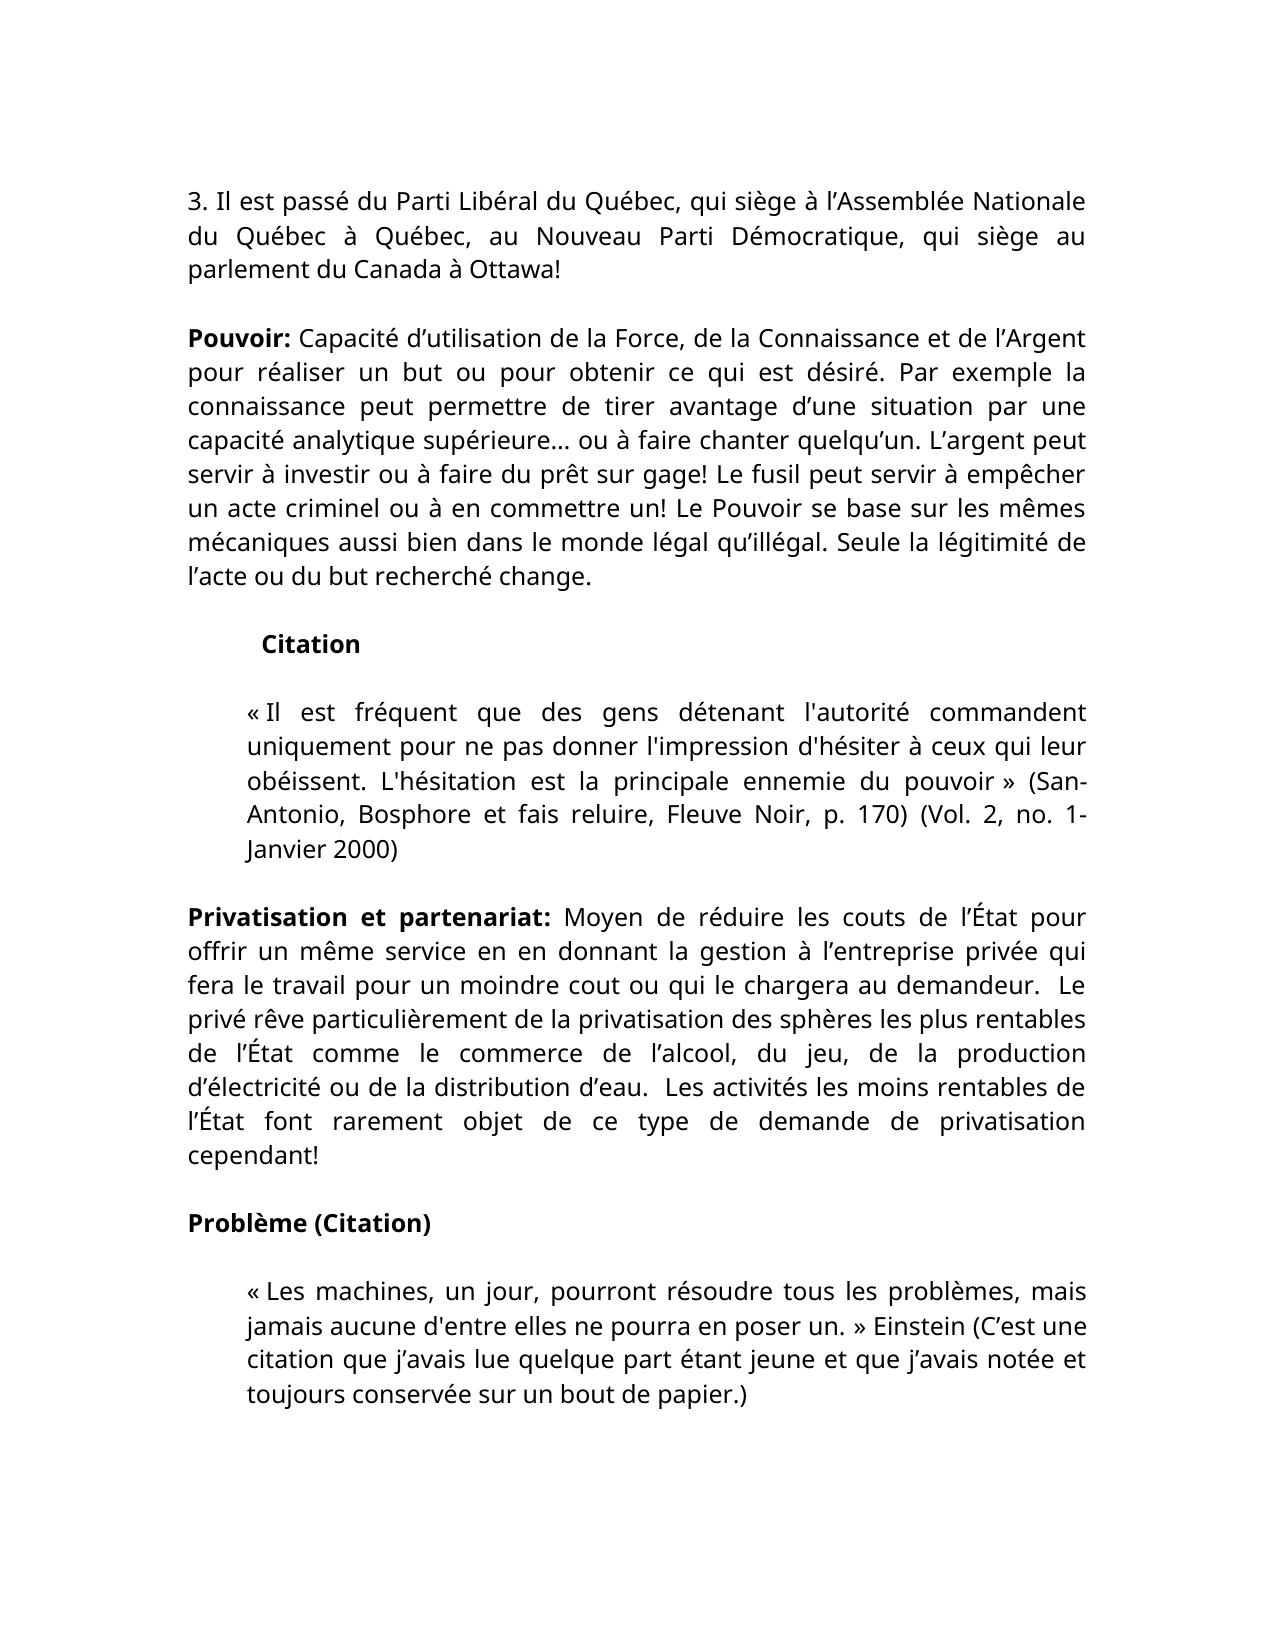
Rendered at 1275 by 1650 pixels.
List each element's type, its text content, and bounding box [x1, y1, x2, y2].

text Privatisation et partenariat: Moyen de réduire les couts de l’État pour offrir un même service en en donnant la gestion à l’entreprise privée qui fera le travail pour un moindre cout ou qui le chargera au demandeur. Le privé rêve particulièrement de la privatisation des sphères les plus rentables de l’État comme le commerce de l’alcool, du jeu, de la production d’électricité ou de la distribution d’eau. Les activités les moins rentables de l’État font rarement objet de ce type de demande de privatisation cependant! [187, 899, 1087, 1172]
text « Il est fréquent que des gens détenant l'autorité commandent uniquement pour ne pas donner l'impression d'hésiter à ceux qui leur obéissent. L'hésitation est la principale ennemie du pouvoir » (San-Antonio, Bosphore et fais reluire, Fleuve Noir, p. 170) (Vol. 2, no. 1- Janvier 2000) [247, 695, 1087, 865]
text Problème (Citation) [187, 1206, 1087, 1240]
text Pouvoir: Capacité d’utilisation de la Force, de la Connaissance et de l’Argent pour réaliser un but ou pour obtenir ce qui est désiré. Par exemple la connaissance peut permettre de tirer avantage d’une situation par une capacité analytique supérieure… ou à faire chanter quelqu’un. L’argent peut servir à investir ou à faire du prêt sur gage! Le fusil peut servir à empêcher un acte criminel ou à en commettre un! Le Pouvoir se base sur les mêmes mécaniques aussi bien dans le monde légal qu’illégal. Seule la légitimité de l’acte ou du but recherché change. [187, 320, 1087, 593]
text « Les machines, un jour, pourront résoudre tous les problèmes, mais jamais aucune d'entre elles ne pourra en poser un. » Einstein (C’est une citation que j’avais lue quelque part étant jeune et que j’avais notée et toujours conservée sur un bout de papier.) [247, 1274, 1087, 1410]
text Citation [187, 627, 1087, 661]
text 3. Il est passé du Parti Libéral du Québec, qui siège à l’Assemblée Nationale du Québec à Québec, au Nouveau Parti Démocratique, qui siège au parlement du Canada à Ottawa! [187, 184, 1087, 286]
